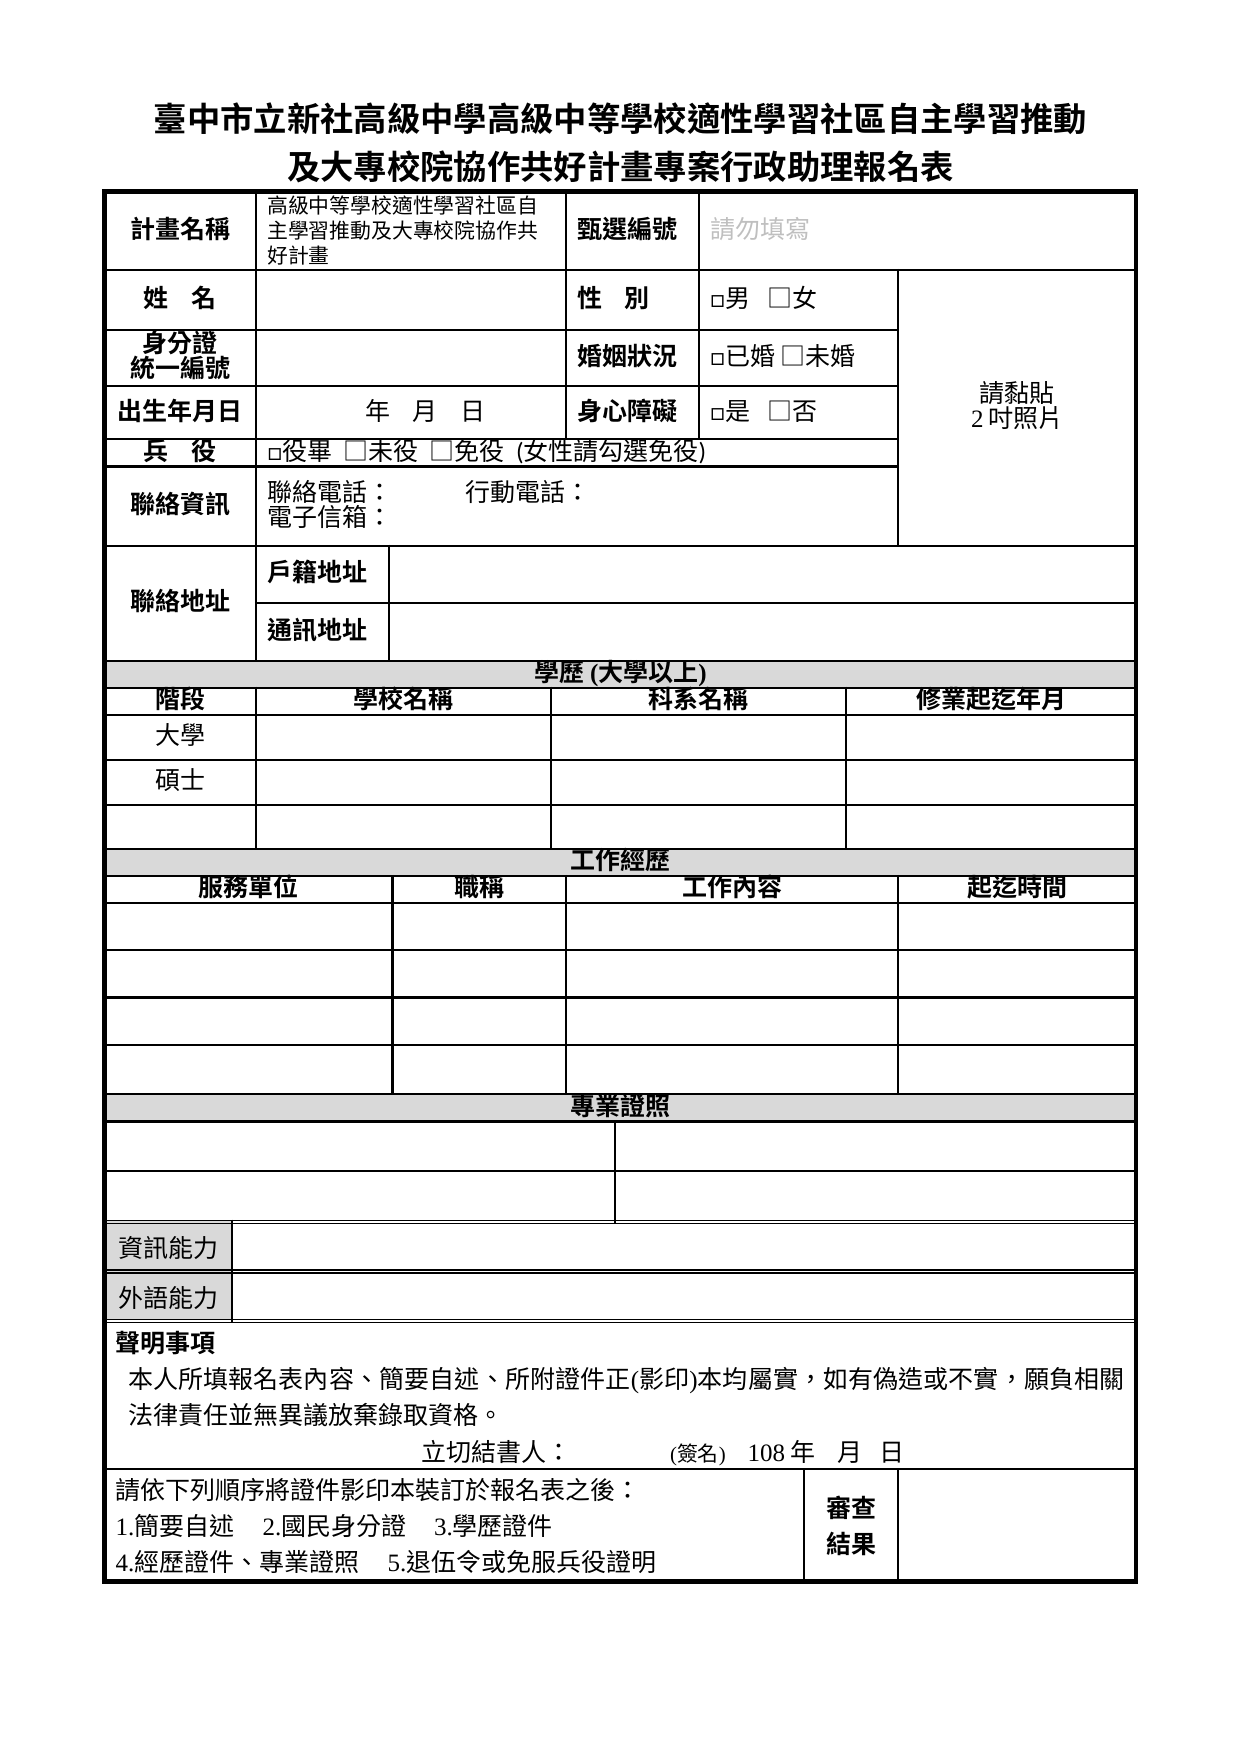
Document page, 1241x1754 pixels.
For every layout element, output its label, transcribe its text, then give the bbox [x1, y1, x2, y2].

table_cell [257, 761, 550, 804]
table_cell 戶籍地址 [257, 547, 388, 602]
table_cell 工作經歷 [107, 850, 1134, 875]
table_cell 學校名稱 [257, 689, 550, 714]
text 臺中市立新社高級中學高級中等學校適性學習社區自主學習推動 [93, 93, 1147, 141]
table_cell [567, 951, 897, 996]
table_cell 大學 [107, 716, 255, 759]
table_cell [107, 806, 255, 848]
table_cell □已婚 □未婚 [700, 331, 897, 385]
table_cell 服務單位 [107, 877, 391, 902]
table_cell [390, 604, 1134, 659]
table_cell [899, 1046, 1134, 1093]
table_cell 請黏貼 2吋照片 [899, 271, 1134, 544]
table_cell [390, 547, 1134, 602]
table_cell 修業起迄年月 [847, 689, 1134, 714]
table_cell [616, 1172, 1134, 1219]
table_cell [847, 716, 1134, 759]
table_cell [616, 1123, 1134, 1170]
table_cell [257, 271, 565, 328]
table_cell [847, 806, 1134, 848]
table_cell [899, 904, 1134, 949]
table_cell 階段 [107, 689, 255, 714]
table_cell [567, 999, 897, 1044]
table_cell [107, 999, 391, 1044]
table_cell [257, 331, 565, 385]
table_cell [552, 716, 845, 759]
table_cell 聯絡資訊 [107, 468, 255, 544]
table_header 請勿填寫 [700, 194, 1134, 269]
table_cell □男 □女 [700, 271, 897, 328]
table_cell [567, 904, 897, 949]
table_cell [394, 951, 565, 996]
table_cell [233, 1274, 1134, 1319]
table_cell [107, 904, 391, 949]
table_cell [847, 761, 1134, 804]
table_cell [899, 999, 1134, 1044]
table_cell 年 月 日 [257, 387, 565, 438]
table_cell 請依下列順序將證件影印本裝訂於報名表之後： 1.簡要自述 2.國民身分證 3.學歷證件 4.經歷證件、專業證照 5.退伍令或免服兵役證明 [107, 1470, 803, 1579]
table_cell [107, 1123, 614, 1170]
table_cell 學歷 (大學以上) [107, 662, 1134, 687]
table_cell [394, 999, 565, 1044]
table_cell 性 別 [567, 271, 698, 328]
table_cell [552, 806, 845, 848]
table_cell 專業證照 [107, 1095, 1134, 1120]
table_cell 聯絡地址 [107, 547, 255, 659]
table_header 計畫名稱 [107, 194, 255, 269]
table_cell 碩士 [107, 761, 255, 804]
table_cell 職稱 [394, 877, 565, 902]
table_cell 資訊能力 [107, 1224, 231, 1269]
table_cell 身分證 統一編號 [107, 331, 255, 385]
table_cell [394, 904, 565, 949]
table_cell [899, 1470, 1134, 1579]
table_cell [107, 951, 391, 996]
table_cell 姓 名 [107, 271, 255, 328]
table_cell 聯絡電話： 行動電話： 電子信箱： [257, 468, 897, 544]
table_cell [257, 806, 550, 848]
table_cell [107, 1046, 391, 1093]
table_cell [257, 716, 550, 759]
table_cell 起迄時間 [899, 877, 1134, 902]
table_cell [567, 1046, 897, 1093]
table_cell 工作內容 [567, 877, 897, 902]
table_cell [107, 1172, 614, 1219]
table_cell [394, 1046, 565, 1093]
table_cell [233, 1224, 1134, 1269]
table_cell 婚姻狀況 [567, 331, 698, 385]
table_cell 兵 役 [107, 440, 255, 465]
table_cell 身心障礙 [567, 387, 698, 438]
table_cell 外語能力 [107, 1274, 231, 1319]
table_cell □役畢 □未役 □免役 (女性請勾選免役) [257, 440, 897, 465]
text 及大專校院協作共好計畫專案行政助理報名表 [93, 141, 1147, 189]
table_cell 聲明事項 本人所填報名表內容、簡要自述、所附證件正(影印)本均屬實，如有偽造或不實，願負相關法律責任並無異議放棄錄取資格。 立切結書人： (簽名) 108年 月 日 [107, 1323, 1134, 1468]
table_header 高級中等學校適性學習社區自主學習推動及大專校院協作共好計畫 [257, 194, 565, 269]
table_cell [552, 761, 845, 804]
table_cell 出生年月日 [107, 387, 255, 438]
table_cell 通訊地址 [257, 604, 388, 659]
table_cell □是 □否 [700, 387, 897, 438]
table_cell 審查結果 [805, 1470, 897, 1579]
table_cell 科系名稱 [552, 689, 845, 714]
table_cell [899, 951, 1134, 996]
table_header 甄選編號 [567, 194, 698, 269]
